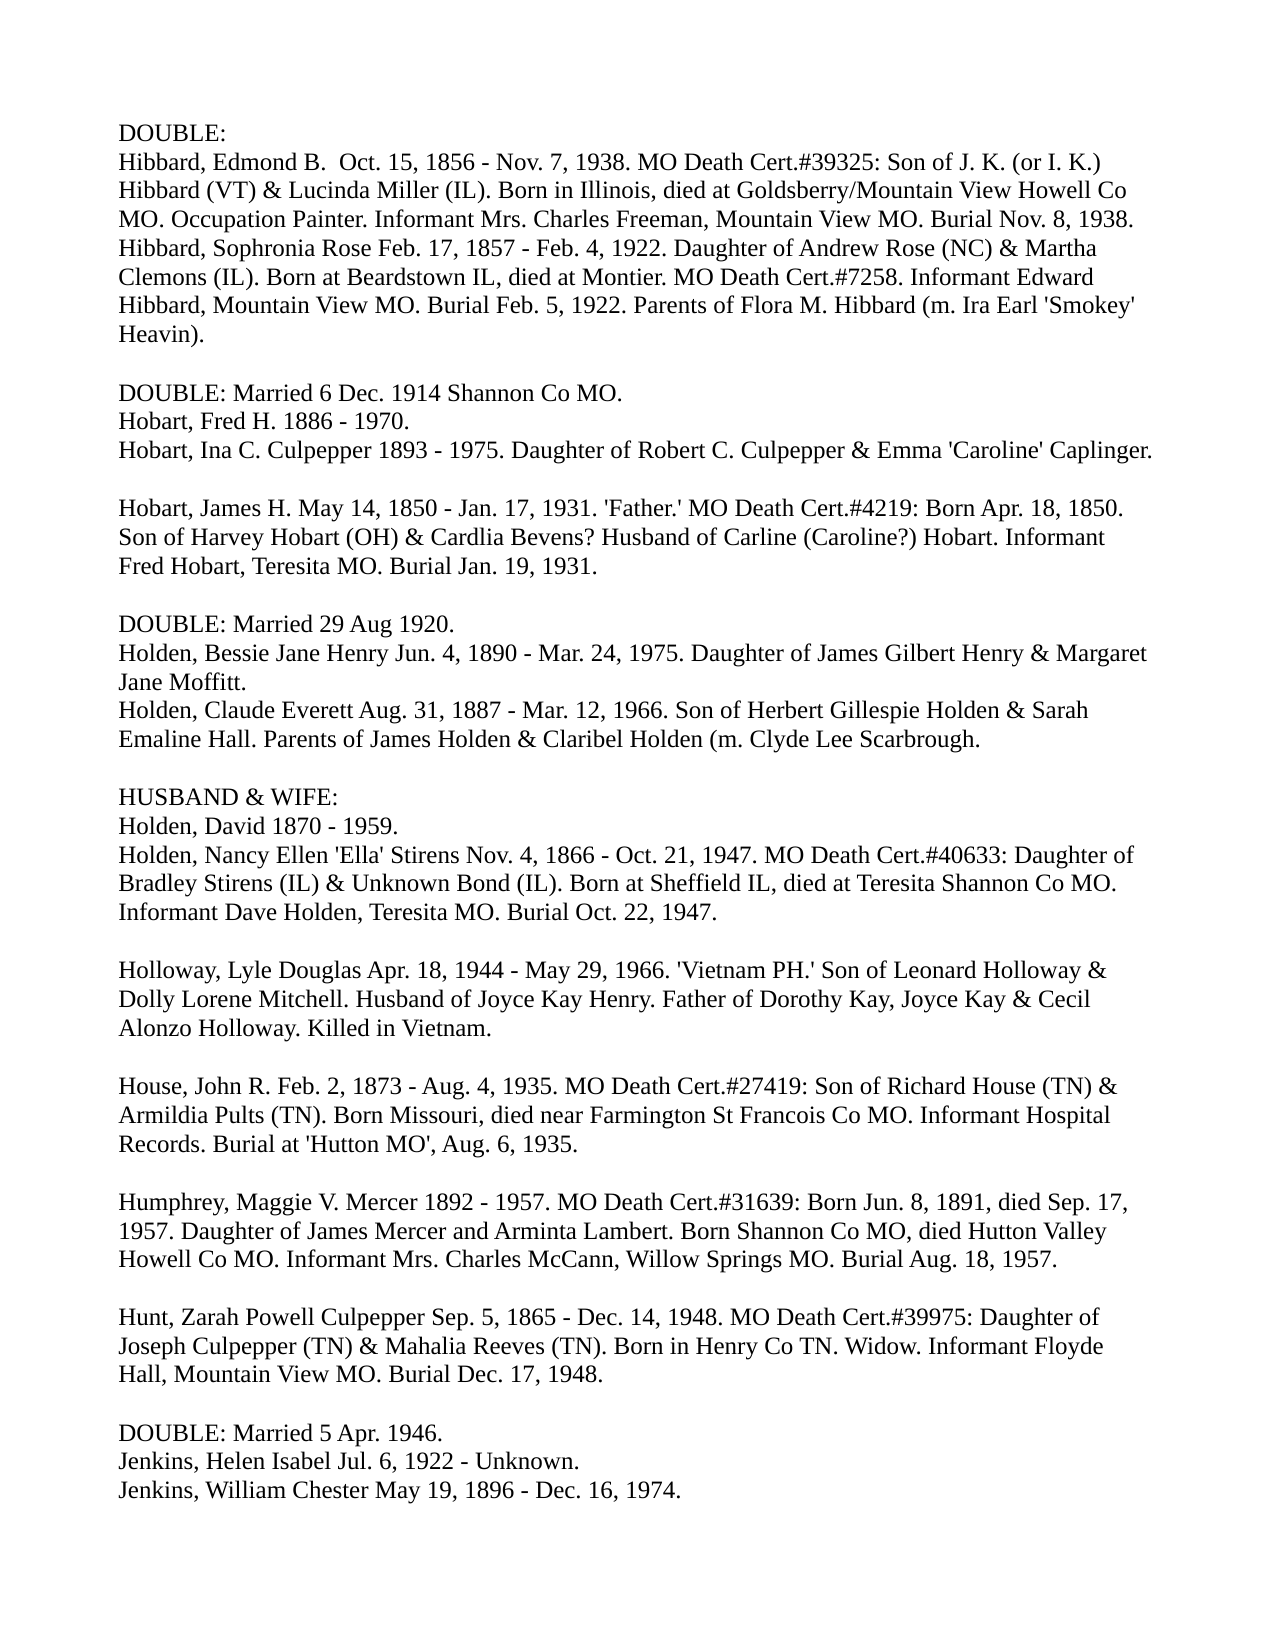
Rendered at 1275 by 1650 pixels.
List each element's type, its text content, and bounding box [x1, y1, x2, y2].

table_header DOUBLE: Hibbard, Edmond B. Oct. 15, 1856 - Nov. 7, 1938. MO Death Cert.#39325: Son of J. K. (or I. K.) Hibbard (VT) & Lucinda Miller (IL). Born in Illinois, died at Goldsberry/Mountain View Howell Co MO. Occupation Painter. Informant Mrs. Charles Freeman, Mountain View MO. Burial Nov. 8, 1938. Hibbard, Sophronia Rose Feb. 17, 1857 - Feb. 4, 1922. Daughter of Andrew Rose (NC) & Martha Clemons (IL). Born at Beardstown IL, died at Montier. MO Death Cert.#7258. Informant Edward Hibbard, Mountain View MO. Burial Feb. 5, 1922. Parents of Flora M. Hibbard (m. Ira Earl 'Smokey' Heavin). DOUBLE: Married 6 Dec. 1914 Shannon Co MO. Hobart, Fred H. 1886 - 1970. Hobart, Ina C. Culpepper 1893 - 1975. Daughter of Robert C. Culpepper & Emma 'Caroline' Caplinger. Hobart, James H. May 14, 1850 - Jan. 17, 1931. 'Father.' MO Death Cert.#4219: Born Apr. 18, 1850. Son of Harvey Hobart (OH) & Cardlia Bevens? Husband of Carline (Caroline?) Hobart. Informant Fred Hobart, Teresita MO. Burial Jan. 19, 1931. DOUBLE: Married 29 Aug 1920. Holden, Bessie Jane Henry Jun. 4, 1890 - Mar. 24, 1975. Daughter of James Gilbert Henry & Margaret Jane Moffitt. Holden, Claude Everett Aug. 31, 1887 - Mar. 12, 1966. Son of Herbert Gillespie Holden & Sarah Emaline Hall. Parents of James Holden & Claribel Holden (m. Clyde Lee Scarbrough. HUSBAND & WIFE: Holden, David 1870 - 1959. Holden, Nancy Ellen 'Ella' Stirens Nov. 4, 1866 - Oct. 21, 1947. MO Death Cert.#40633: Daughter of Bradley Stirens (IL) & Unknown Bond (IL). Born at Sheffield IL, died at Teresita Shannon Co MO. Informant Dave Holden, Teresita MO. Burial Oct. 22, 1947. Holloway, Lyle Douglas Apr. 18, 1944 - May 29, 1966. 'Vietnam PH.' Son of Leonard Holloway & Dolly Lorene Mitchell. Husband of Joyce Kay Henry. Father of Dorothy Kay, Joyce Kay & Cecil Alonzo Holloway. Killed in Vietnam. House, John R. Feb. 2, 1873 - Aug. 4, 1935. MO Death Cert.#27419: Son of Richard House (TN) & Armildia Pults (TN). Born Missouri, died near Farmington St Francois Co MO. Informant Hospital Records. Burial at 'Hutton MO', Aug. 6, 1935. Humphrey, Maggie V. Mercer 1892 - 1957. MO Death Cert.#31639: Born Jun. 8, 1891, died Sep. 17, 1957. Daughter of James Mercer and Arminta Lambert. Born Shannon Co MO, died Hutton Valley Howell Co MO. Informant Mrs. Charles McCann, Willow Springs MO. Burial Aug. 18, 1957. Hunt, Zarah Powell Culpepper Sep. 5, 1865 - Dec. 14, 1948. MO Death Cert.#39975: Daughter of Joseph Culpepper (TN) & Mahalia Reeves (TN). Born in Henry Co TN. Widow. Informant Floyde Hall, Mountain View MO. Burial Dec. 17, 1948. DOUBLE: Married 5 Apr. 1946. Jenkins, Helen Isabel Jul. 6, 1922 - Unknown. Jenkins, William Chester May 19, 1896 - Dec. 16, 1974. [118, 118, 1157, 1504]
